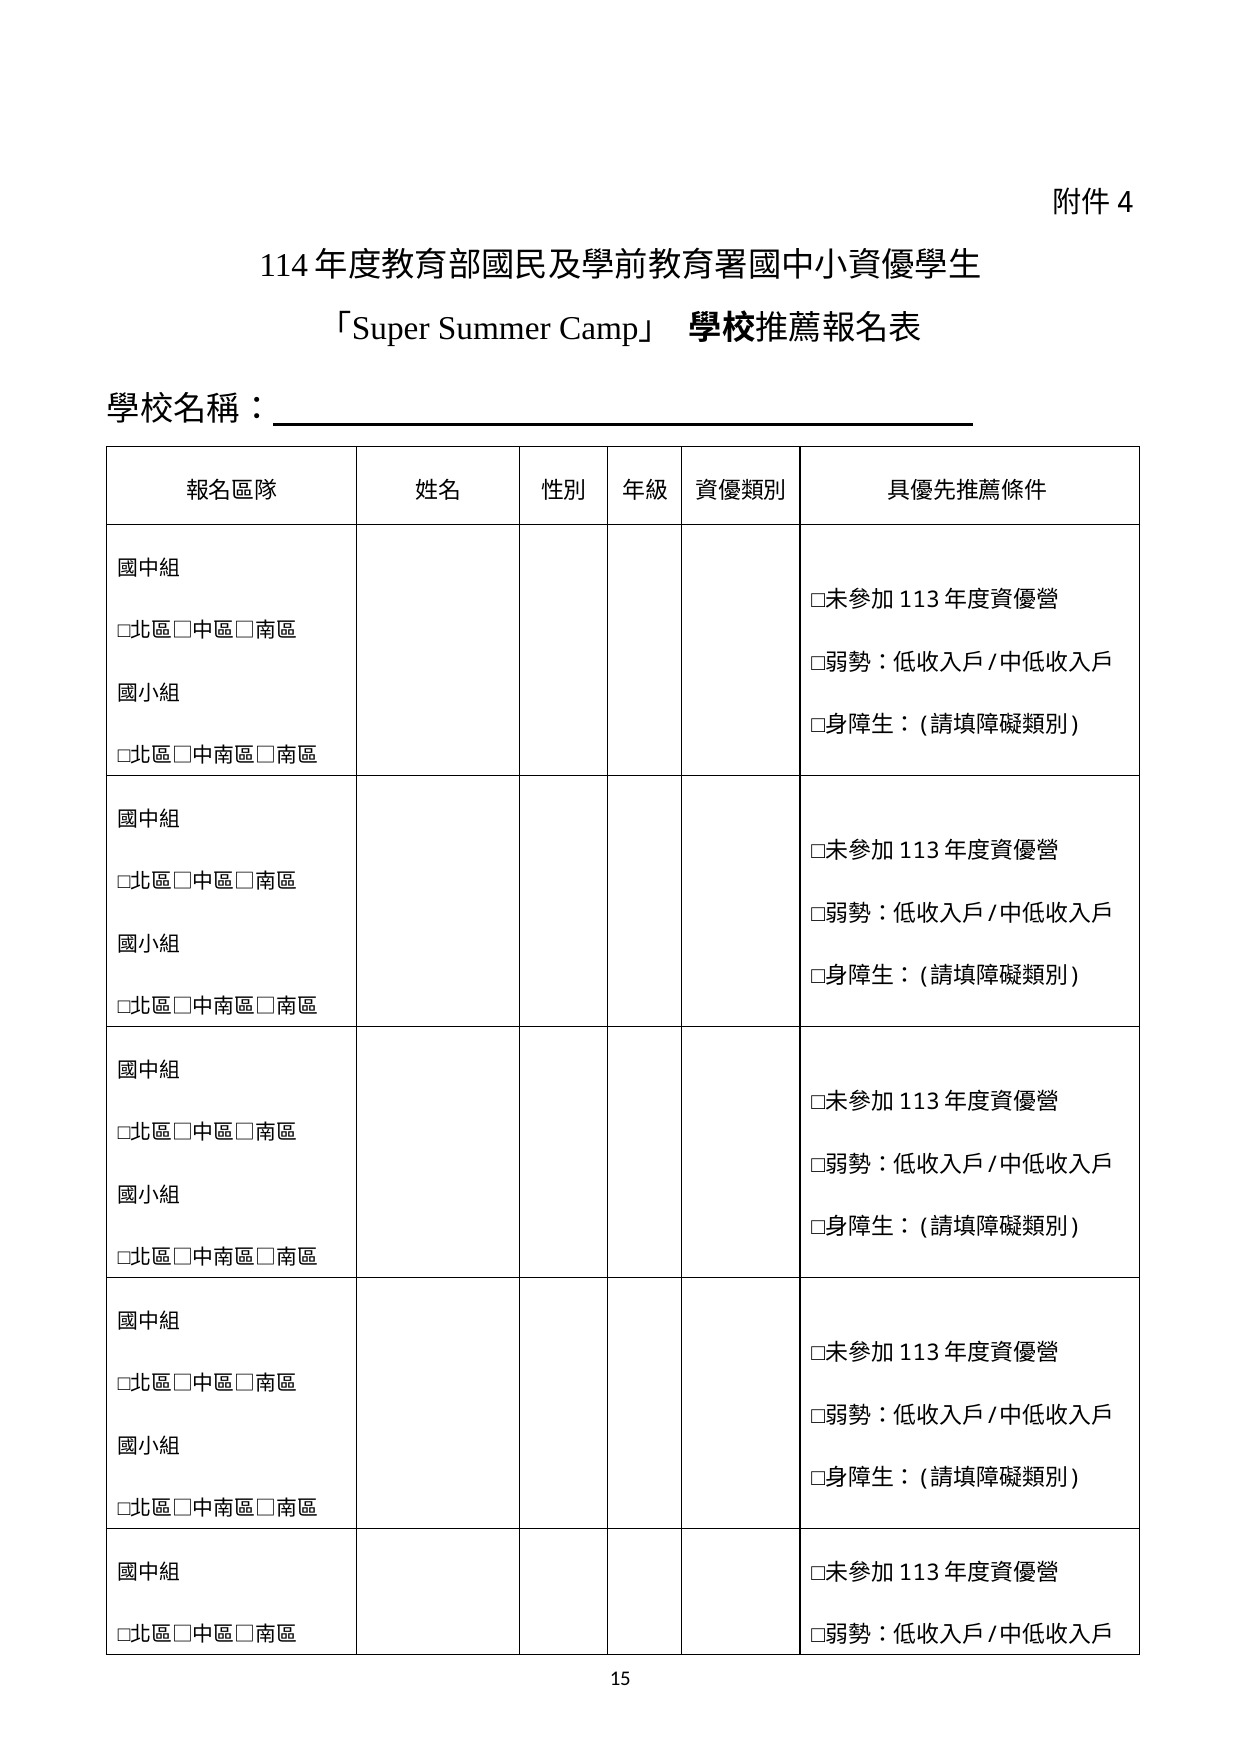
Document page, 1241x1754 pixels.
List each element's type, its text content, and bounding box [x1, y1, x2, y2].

table_header 資優類別 [682, 447, 799, 523]
table_cell [608, 1027, 681, 1277]
table_cell [357, 1278, 519, 1528]
table_cell [357, 525, 519, 774]
table_cell [682, 1027, 799, 1277]
table_cell □未參加113年度資優營 □弱勢：低收入戶/中低收入戶 [801, 1529, 1139, 1654]
table_cell [520, 525, 607, 774]
table_cell □未參加113年度資優營 □弱勢：低收入戶/中低收入戶 □身障生：(請填障礙類別) [801, 1278, 1139, 1528]
table_cell [682, 1278, 799, 1528]
table_cell [608, 1529, 681, 1654]
table_cell [520, 1529, 607, 1654]
table_cell [682, 776, 799, 1026]
text 「Super Summer Camp」 學校推薦報名表 [106, 283, 1134, 346]
table_header 具優先推薦條件 [801, 447, 1139, 523]
table_header 姓名 [357, 447, 519, 523]
table_cell [608, 525, 681, 774]
table_cell [682, 1529, 799, 1654]
table_cell □未參加113年度資優營 □弱勢：低收入戶/中低收入戶 □身障生：(請填障礙類別) [801, 525, 1139, 774]
table_cell 國中組 □北區□中區□南區 國小組 □北區□中南區□南區 [107, 525, 356, 774]
table_header 報名區隊 [107, 447, 356, 523]
table_cell 國中組 □北區□中區□南區 國小組 □北區□中南區□南區 [107, 1027, 356, 1277]
table_cell [520, 1027, 607, 1277]
table_cell [608, 1278, 681, 1528]
table_header 性別 [520, 447, 607, 523]
table_cell [357, 776, 519, 1026]
table_cell □未參加113年度資優營 □弱勢：低收入戶/中低收入戶 □身障生：(請填障礙類別) [801, 776, 1139, 1026]
text 114年度教育部國民及學前教育署國中小資優學生 [106, 221, 1134, 283]
table_cell [357, 1027, 519, 1277]
table_cell 國中組 □北區□中區□南區 國小組 □北區□中南區□南區 [107, 776, 356, 1026]
table_cell [520, 1278, 607, 1528]
text 學校名稱： [106, 364, 1134, 427]
table_cell 國中組 □北區□中區□南區 國小組 □北區□中南區□南區 [107, 1278, 356, 1528]
text 附件4 [106, 158, 1134, 221]
table_cell 國中組 □北區□中區□南區 [107, 1529, 356, 1654]
table_cell □未參加113年度資優營 □弱勢：低收入戶/中低收入戶 □身障生：(請填障礙類別) [801, 1027, 1139, 1277]
table_cell [608, 776, 681, 1026]
table_header 年級 [608, 447, 681, 523]
table_cell [357, 1529, 519, 1654]
table_cell [520, 776, 607, 1026]
table_cell [682, 525, 799, 774]
